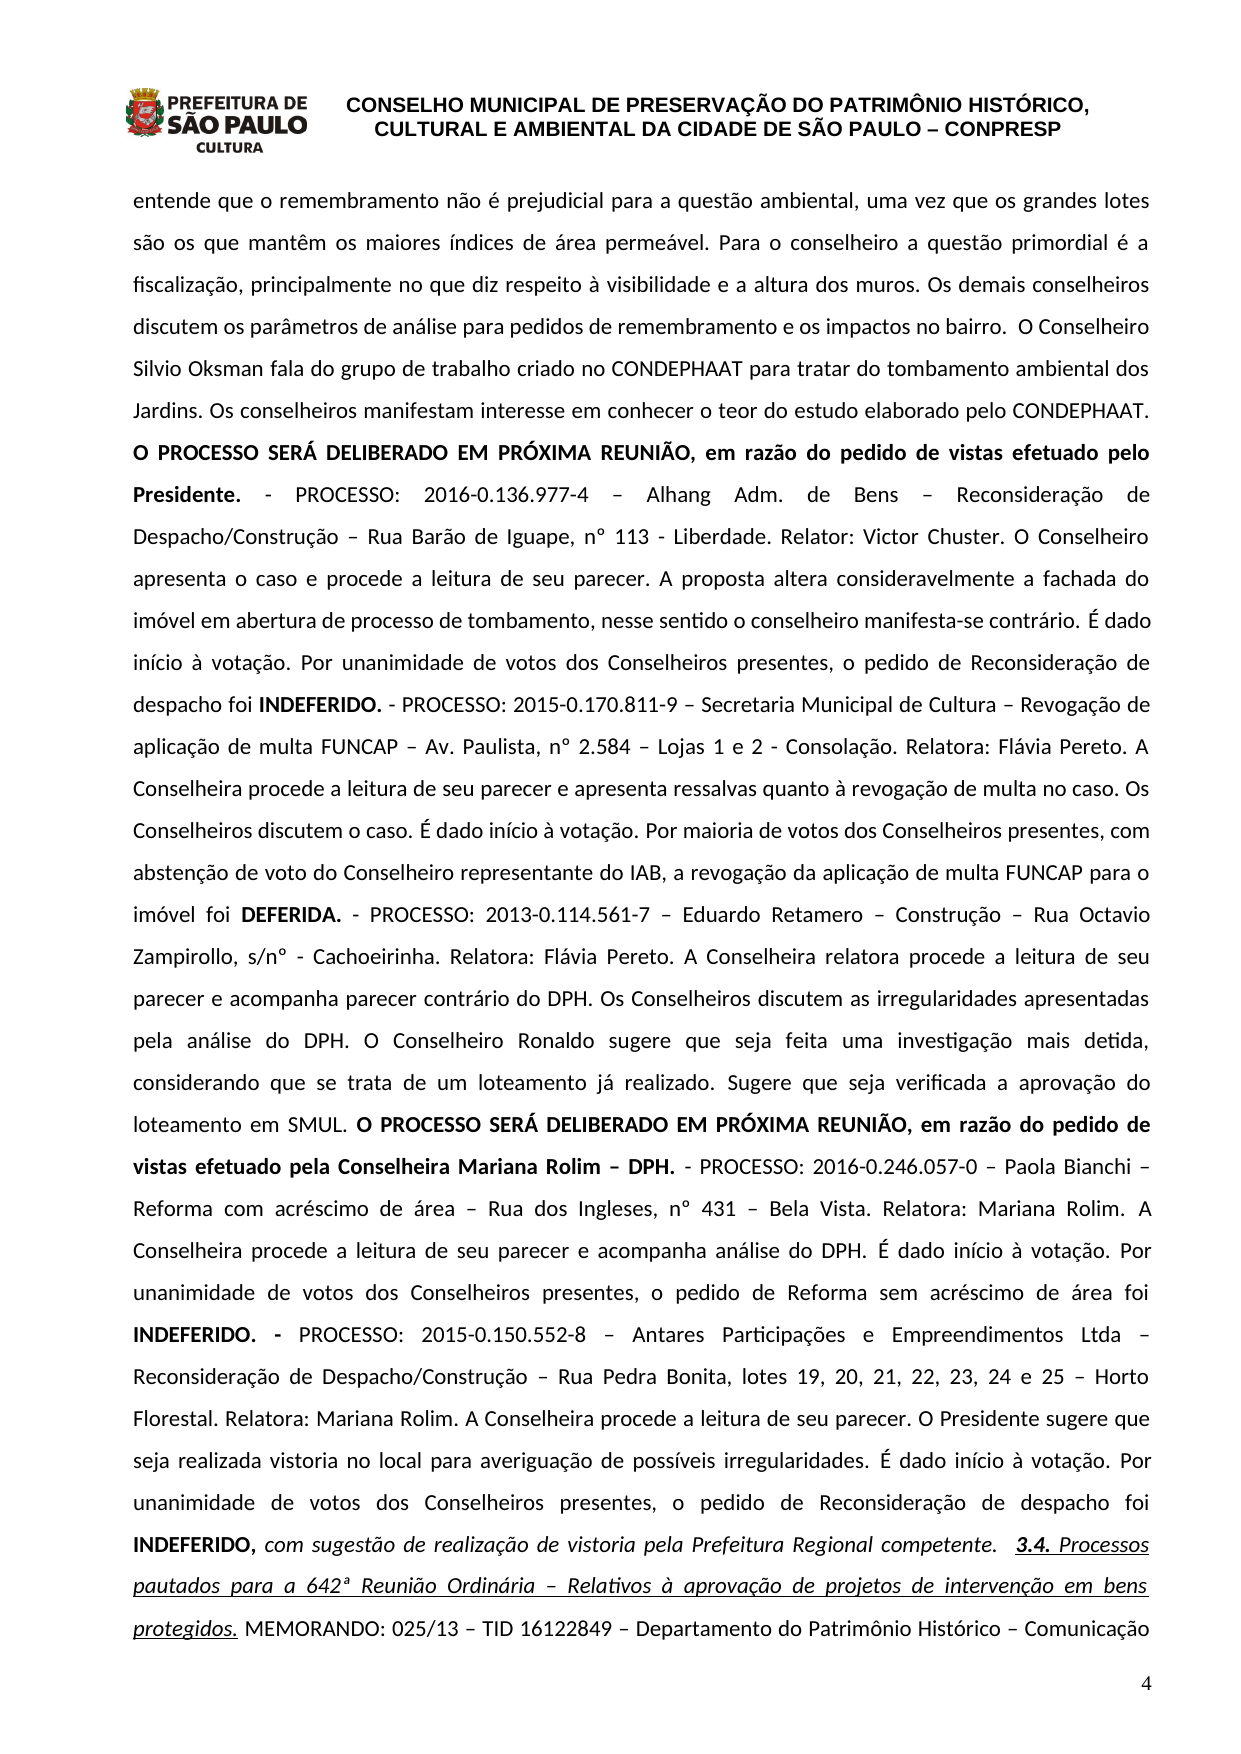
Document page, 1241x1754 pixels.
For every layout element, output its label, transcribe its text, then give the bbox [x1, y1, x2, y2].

text entende que o remembramento não é prejudicial para a questão ambiental, uma vez que os grandes lotes são os que mantêm os maiores índices de área permeável. Para o conselheiro a questão primordial é a fiscalização, principalmente no que diz respeito à visibilidade e a altura dos muros. Os demais conselheiros discutem os parâmetros de análise para pedidos de remembramento e os impactos no bairro. O Conselheiro Silvio Oksman fala do grupo de trabalho criado no CONDEPHAAT para tratar do tombamento ambiental dos Jardins. Os conselheiros manifestam interesse em conhecer o teor do estudo elaborado pelo CONDEPHAAT. O PROCESSO SERÁ DELIBERADO EM PRÓXIMA REUNIÃO, em razão do pedido de vistas efetuado pelo Presidente. - PROCESSO: 2016-0.136.977-4 – Alhang Adm. de Bens – Reconsideração de Despacho/Construção – Rua Barão de Iguape, nº 113 - Liberdade. Relator: Victor Chuster. O Conselheiro apresenta o caso e procede a leitura de seu parecer. A proposta altera consideravelmente a fachada do imóvel em abertura de processo de tombamento, nesse sentido o conselheiro manifesta-se contrário. É dado início à votação. Por unanimidade de votos dos Conselheiros presentes, o pedido de Reconsideração de despacho foi INDEFERIDO. - PROCESSO: 2015-0.170.811-9 – Secretaria Municipal de Cultura – Revogação de aplicação de multa FUNCAP – Av. Paulista, nº 2.584 – Lojas 1 e 2 - Consolação. Relatora: Flávia Pereto. A Conselheira procede a leitura de seu parecer e apresenta ressalvas quanto à revogação de multa no caso. Os Conselheiros discutem o caso. É dado início à votação. Por maioria de votos dos Conselheiros presentes, com abstenção de voto do Conselheiro representante do IAB, a revogação da aplicação de multa FUNCAP para o imóvel foi DEFERIDA. - PROCESSO: 2013-0.114.561-7 – Eduardo Retamero – Construção – Rua Octavio Zampirollo, s/nº - Cachoeirinha. Relatora: Flávia Pereto. A Conselheira relatora procede a leitura de seu parecer e acompanha parecer contrário do DPH. Os Conselheiros discutem as irregularidades apresentadas pela análise do DPH. O Conselheiro Ronaldo sugere que seja feita uma investigação mais detida, considerando que se trata de um loteamento já realizado. Sugere que seja verificada a aprovação do loteamento em SMUL. O PROCESSO SERÁ DELIBERADO EM PRÓXIMA REUNIÃO, em razão do pedido de vistas efetuado pela Conselheira Mariana Rolim – DPH. - PROCESSO: 2016-0.246.057-0 – Paola Bianchi – Reforma com acréscimo de área – Rua dos Ingleses, nº 431 – Bela Vista. Relatora: Mariana Rolim. A Conselheira procede a leitura de seu parecer e acompanha análise do DPH. É dado início à votação. Por unanimidade de votos dos Conselheiros presentes, o pedido de Reforma sem acréscimo de área foi INDEFERIDO. - PROCESSO: 2015-0.150.552-8 – Antares Participações e Empreendimentos Ltda – Reconsideração de Despacho/Construção – Rua Pedra Bonita, lotes 19, 20, 21, 22, 23, 24 e 25 – Horto Florestal. Relatora: Mariana Rolim. A Conselheira procede a leitura de seu parecer. O Presidente sugere que seja realizada vistoria no local para averiguação de possíveis irregularidades. É dado início à votação. Por unanimidade de votos dos Conselheiros presentes, o pedido de Reconsideração de despacho foi INDEFERIDO, com sugestão de realização de vistoria pela Prefeitura Regional competente. 3.4. Processos pautados para a 642ª Reunião Ordinária – Relativos à aprovação de projetos de intervenção em bens protegidos. MEMORANDO: 025/13 – TID 16122849 – Departamento do Patrimônio Histórico – Comunicação [133, 186, 1152, 1642]
